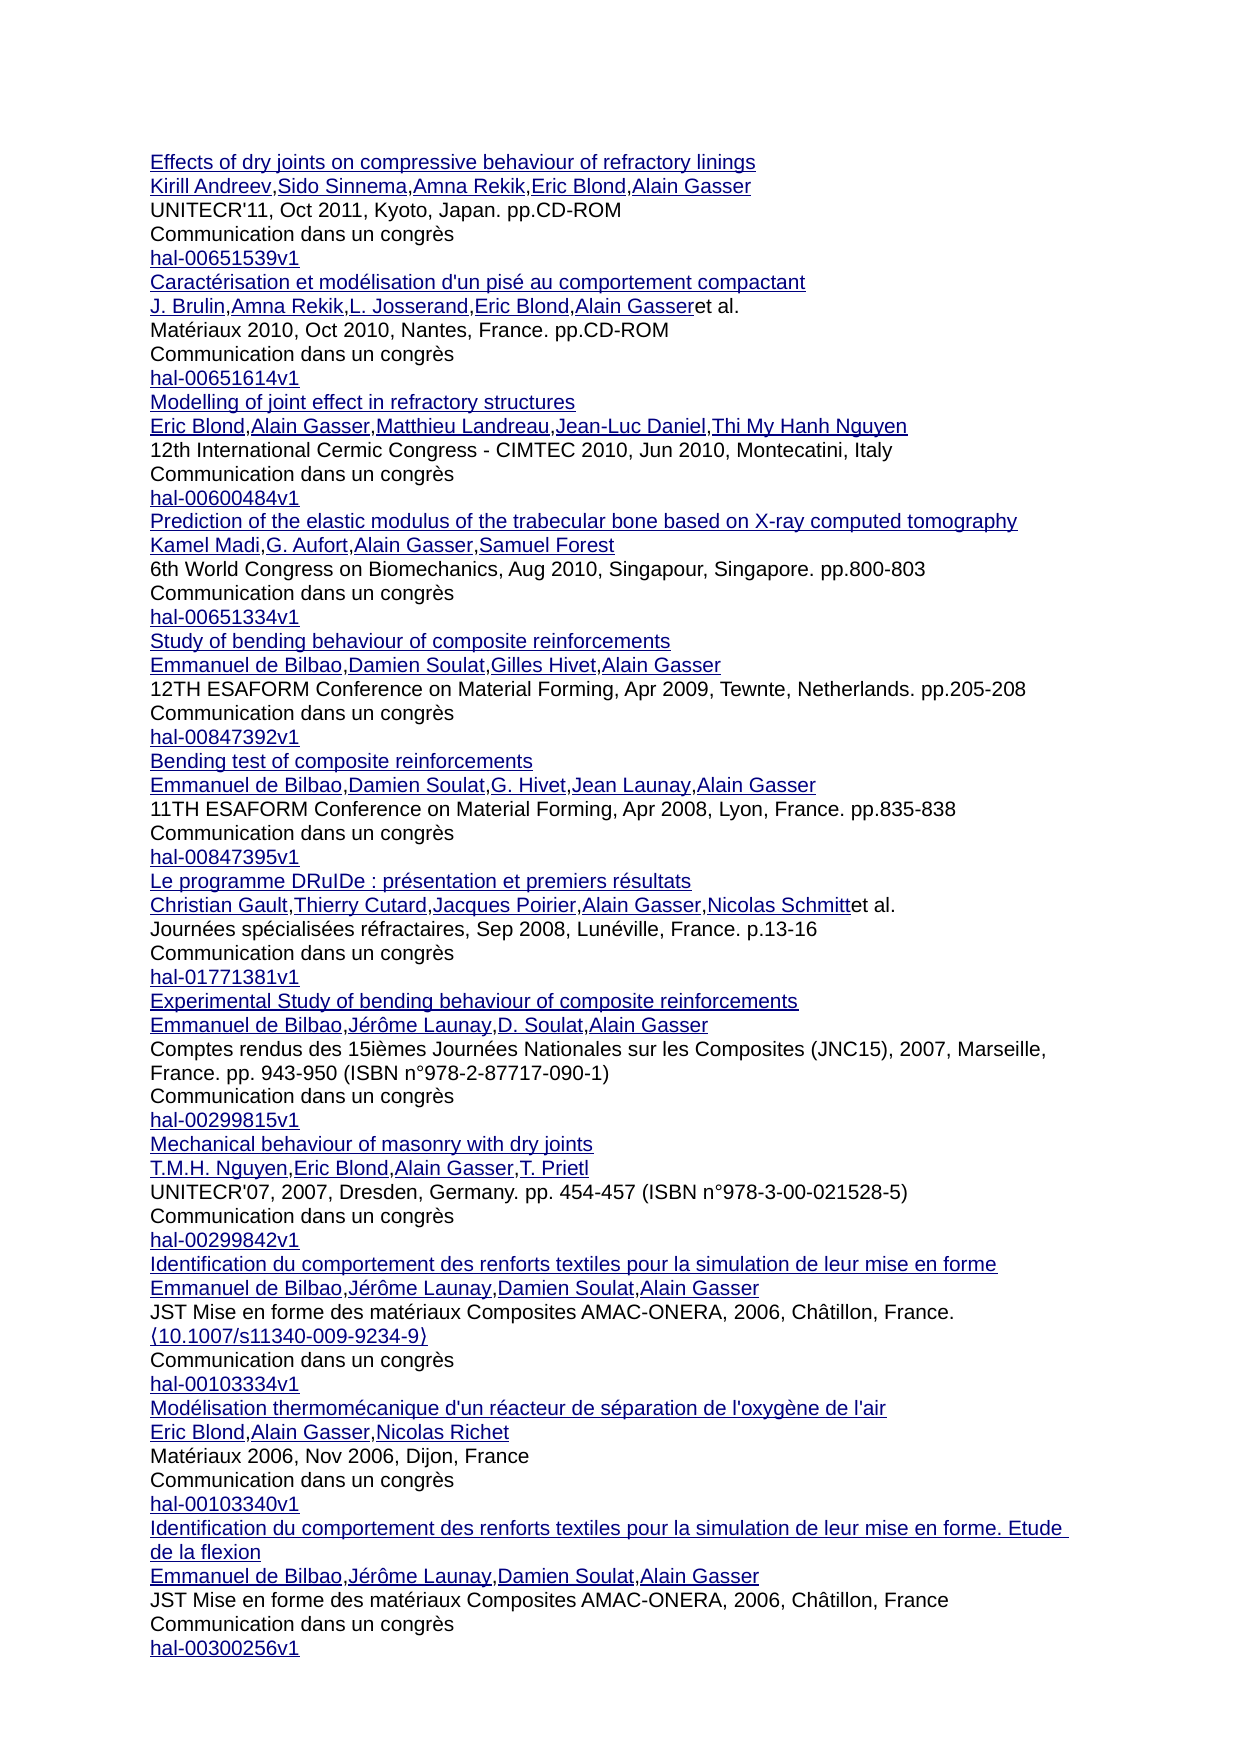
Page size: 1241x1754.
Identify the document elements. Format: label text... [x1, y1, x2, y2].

table_cell Experimental Study of bending behaviour of composite reinforcements Emmanuel de Bilbao,Jérôme Launay,D. Soulat,Alain Gasser Comptes rendus des 15ièmes Journées Nationales sur les Composites (JNC15), 2007, Marseille, France. pp. 943-950 (ISBN n°978-2-87717-090-1) Communication dans un congrès hal-00299815v1 [150, 989, 1090, 1132]
table_cell Study of bending behaviour of composite reinforcements Emmanuel de Bilbao,Damien Soulat,Gilles Hivet,Alain Gasser 12TH ESAFORM Conference on Material Forming, Apr 2009, Tewnte, Netherlands. pp.205-208 Communication dans un congrès hal-00847392v1 [150, 629, 1090, 749]
table_cell Modelling of joint effect in refractory structures Eric Blond,Alain Gasser,Matthieu Landreau,Jean-Luc Daniel,Thi My Hanh Nguyen 12th International Cermic Congress - CIMTEC 2010, Jun 2010, Montecatini, Italy Communication dans un congrès hal-00600484v1 [150, 390, 1090, 509]
table_cell Identification du comportement des renforts textiles pour la simulation de leur mise en forme Emmanuel de Bilbao,Jérôme Launay,Damien Soulat,Alain Gasser JST Mise en forme des matériaux Composites AMAC-ONERA, 2006, Châtillon, France. ⟨10.1007/s11340-009-9234-9⟩ Communication dans un congrès hal-00103334v1 [150, 1252, 1090, 1396]
table_cell Bending test of composite reinforcements Emmanuel de Bilbao,Damien Soulat,G. Hivet,Jean Launay,Alain Gasser 11TH ESAFORM Conference on Material Forming, Apr 2008, Lyon, France. pp.835-838 Communication dans un congrès hal-00847395v1 [150, 749, 1090, 869]
table_cell Mechanical behaviour of masonry with dry joints T.M.H. Nguyen,Eric Blond,Alain Gasser,T. Prietl UNITECR'07, 2007, Dresden, Germany. pp. 454-457 (ISBN n°978-3-00-021528-5) Communication dans un congrès hal-00299842v1 [150, 1132, 1090, 1252]
table_cell Effects of dry joints on compressive behaviour of refractory linings Kirill Andreev,Sido Sinnema,Amna Rekik,Eric Blond,Alain Gasser UNITECR'11, Oct 2011, Kyoto, Japan. pp.CD-ROM Communication dans un congrès hal-00651539v1 [150, 150, 1090, 270]
table_cell Prediction of the elastic modulus of the trabecular bone based on X-ray computed tomography Kamel Madi,G. Aufort,Alain Gasser,Samuel Forest 6th World Congress on Biomechanics, Aug 2010, Singapour, Singapore. pp.800-803 Communication dans un congrès hal-00651334v1 [150, 509, 1090, 629]
table_cell Le programme DRuIDe : présentation et premiers résultats Christian Gault,Thierry Cutard,Jacques Poirier,Alain Gasser,Nicolas Schmittet al. Journées spécialisées réfractaires, Sep 2008, Lunéville, France. p.13-16 Communication dans un congrès hal-01771381v1 [150, 869, 1090, 988]
table_cell Identification du comportement des renforts textiles pour la simulation de leur mise en forme. Etude de la flexion Emmanuel de Bilbao,Jérôme Launay,Damien Soulat,Alain Gasser JST Mise en forme des matériaux Composites AMAC-ONERA, 2006, Châtillon, France Communication dans un congrès hal-00300256v1 [150, 1516, 1090, 1659]
table_cell Modélisation thermomécanique d'un réacteur de séparation de l'oxygène de l'air Eric Blond,Alain Gasser,Nicolas Richet Matériaux 2006, Nov 2006, Dijon, France Communication dans un congrès hal-00103340v1 [150, 1396, 1090, 1516]
table_cell Caractérisation et modélisation d'un pisé au comportement compactant J. Brulin,Amna Rekik,L. Josserand,Eric Blond,Alain Gasseret al. Matériaux 2010, Oct 2010, Nantes, France. pp.CD-ROM Communication dans un congrès hal-00651614v1 [150, 270, 1090, 389]
